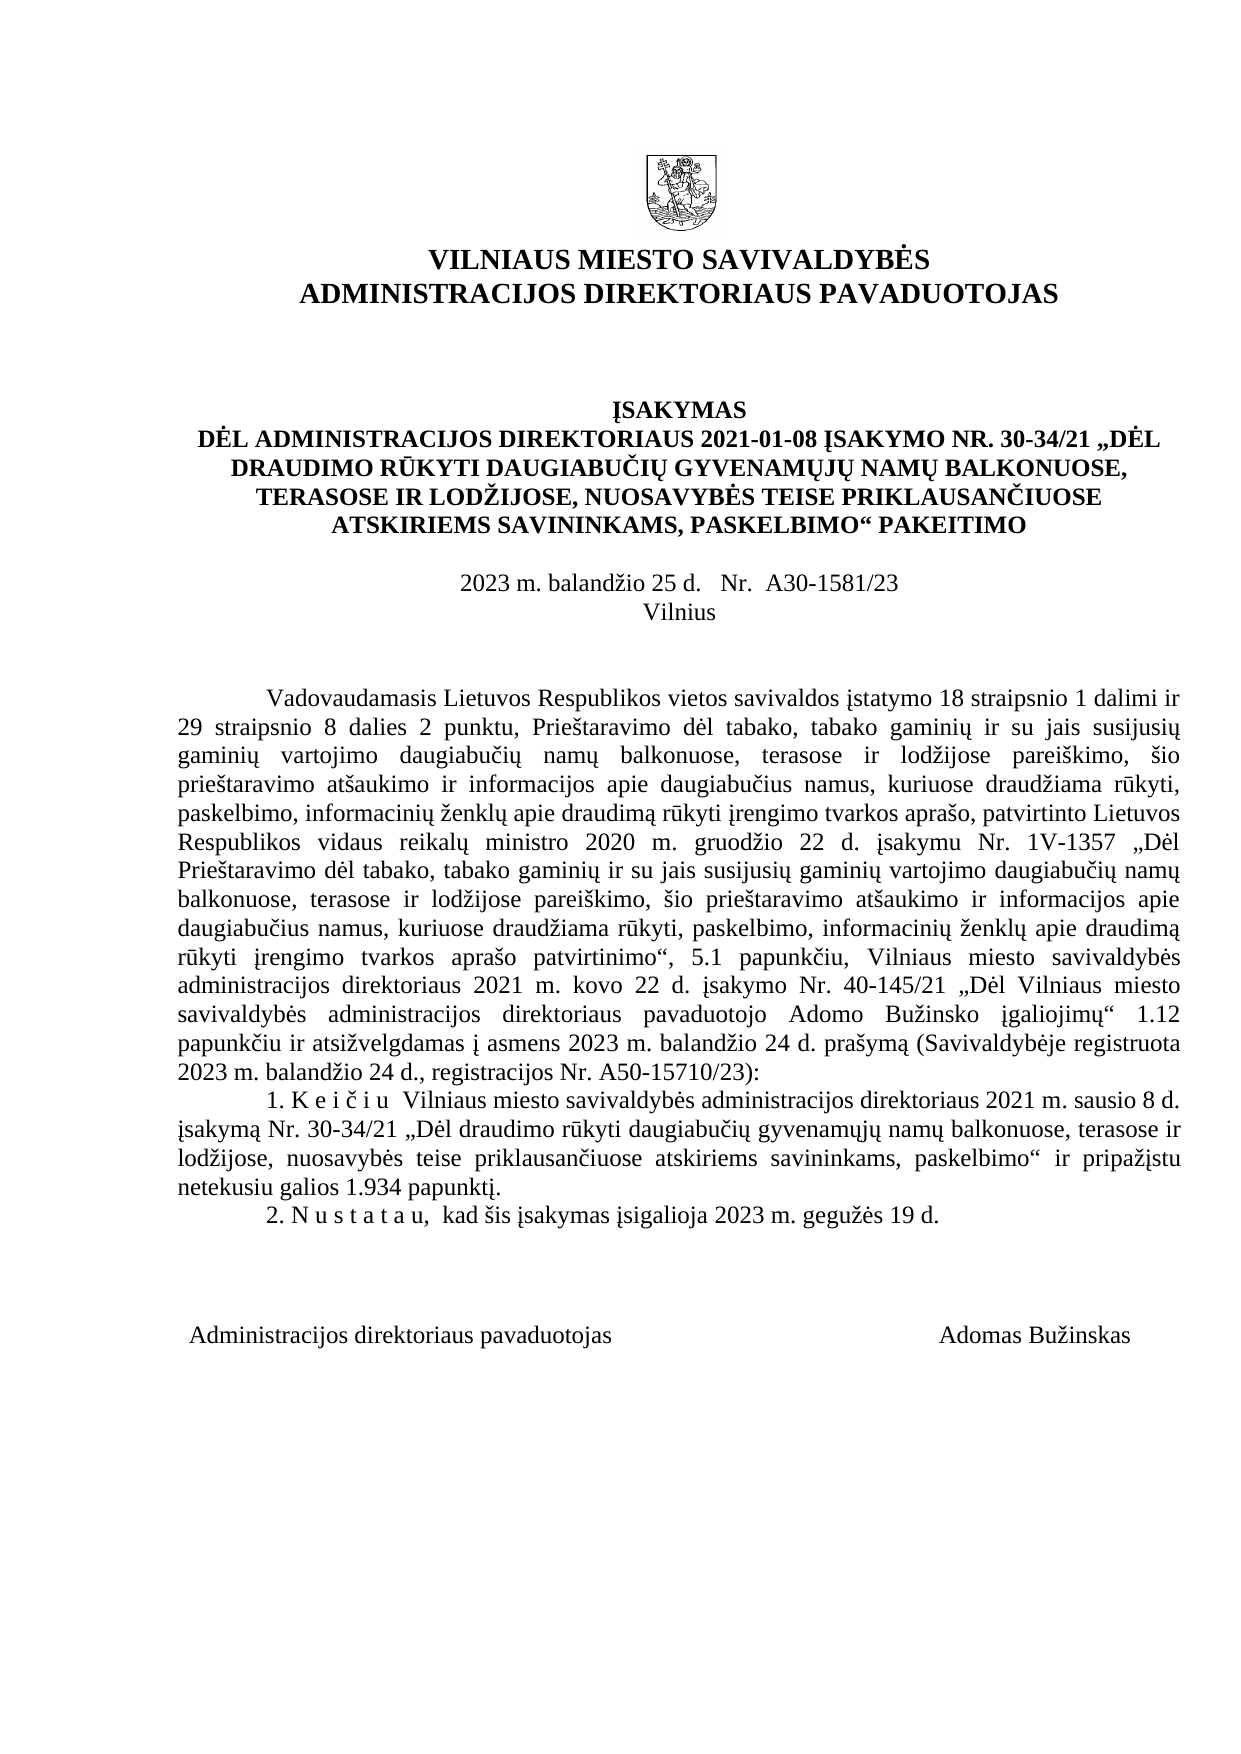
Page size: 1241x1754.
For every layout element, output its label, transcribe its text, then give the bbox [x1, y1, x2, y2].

text ADMINISTRACIJOS DIREKTORIAUS PAVADUOTOJAS [177, 276, 1181, 309]
text Vadovaudamasis Lietuvos Respublikos vietos savivaldos įstatymo 18 straipsnio 1 dalimi ir 29 straipsnio 8 dalies 2 punktu, Prieštaravimo dėl tabako, tabako gaminių ir su jais susijusių gaminių vartojimo daugiabučių namų balkonuose, terasose ir lodžijose pareiškimo, šio prieštaravimo atšaukimo ir informacijos apie daugiabučius namus, kuriuose draudžiama rūkyti, paskelbimo, informacinių ženklų apie draudimą rūkyti įrengimo tvarkos aprašo, patvirtinto Lietuvos Respublikos vidaus reikalų ministro 2020 m. gruodžio 22 d. įsakymu Nr. 1V-1357 „Dėl Prieštaravimo dėl tabako, tabako gaminių ir su jais susijusių gaminių vartojimo daugiabučių namų balkonuose, terasose ir lodžijose pareiškimo, šio prieštaravimo atšaukimo ir informacijos apie daugiabučius namus, kuriuose draudžiama rūkyti, paskelbimo, informacinių ženklų apie draudimą rūkyti įrengimo tvarkos aprašo patvirtinimo“, 5.1 papunkčiu, Vilniaus miesto savivaldybės administracijos direktoriaus 2021 m. kovo 22 d. įsakymo Nr. 40-145/21 „Dėl Vilniaus miesto savivaldybės administracijos direktoriaus pavaduotojo Adomo Bužinsko įgaliojimų“ 1.12 papunkčiu ir atsižvelgdamas į asmens 2023 m. balandžio 24 d. prašymą (Savivaldybėje registruota 2023 m. balandžio 24 d., registracijos Nr. A50-15710/23): [177, 683, 1181, 1086]
text VILNIAUS MIESTO SAVIVALDYBĖS [177, 242, 1181, 276]
text 1. K e i č i u Vilniaus miesto savivaldybės administracijos direktoriaus 2021 m. sausio 8 d. įsakymą Nr. 30-34/21 „Dėl draudimo rūkyti daugiabučių gyvenamųjų namų balkonuose, terasose ir lodžijose, nuosavybės teise priklausančiuose atskiriems savininkams, paskelbimo“ ir pripažįstu netekusiu galios 1.934 papunktį. [177, 1086, 1181, 1201]
text 2023 m. balandžio 25 d. Nr. A30-1581/23 [177, 568, 1181, 597]
text Vilnius [177, 597, 1181, 626]
text 2. N u s t a t a u, kad šis įsakymas įsigalioja 2023 m. gegužės 19 d. [177, 1201, 1181, 1229]
text DĖL ADMINISTRACIJOS DIREKTORIAUS 2021-01-08 ĮSAKYMO NR. 30-34/21 „DĖL DRAUDIMO RŪKYTI DAUGIABUČIŲ GYVENAMŲJŲ NAMŲ BALKONUOSE, TERASOSE IR LODŽIJOSE, NUOSAVYBĖS TEISE PRIKLAUSANČIUOSE ATSKIRIEMS SAVININKAMS, PASKELBIMO“ PAKEITIMO [177, 424, 1181, 539]
text ĮSAKYMAS [177, 396, 1181, 424]
text Administracijos direktoriaus pavaduotojas Adomas Bužinskas [188, 1320, 1181, 1348]
